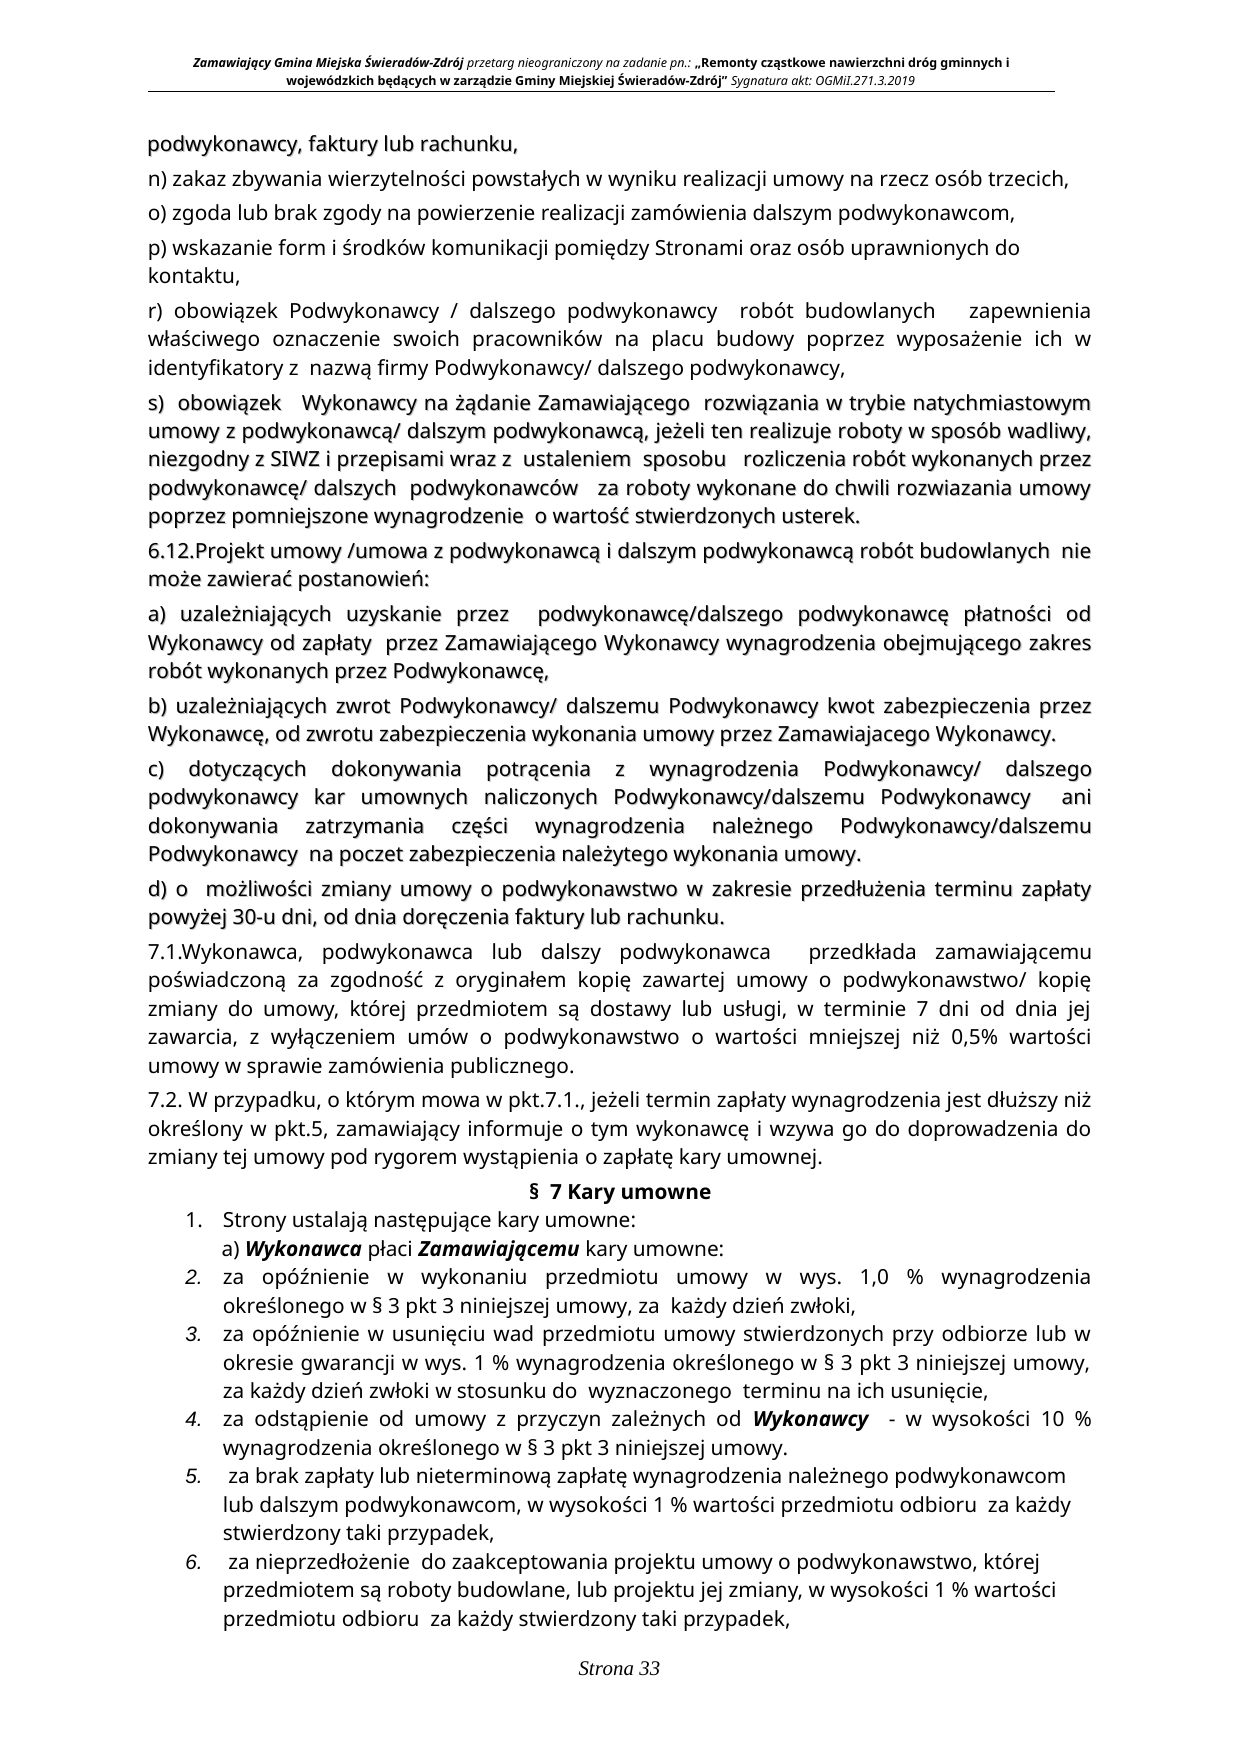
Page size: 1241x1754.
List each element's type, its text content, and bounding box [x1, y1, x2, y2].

list za brak zapłaty lub nieterminową zapłatę wynagrodzenia należnego podwykonawcom lub dalszym podwykonawcom, w wysokości 1 % wartości przedmiotu odbioru za każdy stwierdzony taki przypadek, [185, 1461, 1092, 1547]
text 6.12.Projekt umowy /umowa z podwykonawcą i dalszym podwykonawcą robót budowlanych nie może zawierać postanowień: [148, 536, 1092, 593]
text d) o możliwości zmiany umowy o podwykonawstwo w zakresie przedłużenia terminu zapłaty powyżej 30-u dni, od dnia doręczenia faktury lub rachunku. [148, 874, 1092, 931]
text 7.2. W przypadku, o którym mowa w pkt.7.1., jeżeli termin zapłaty wynagrodzenia jest dłuższy niż określony w pkt.5, zamawiający informuje o tym wykonawcę i wzywa go do doprowadzenia do zmiany tej umowy pod rygorem wystąpienia o zapłatę kary umownej. [148, 1086, 1092, 1171]
text 1. Strony ustalają następujące kary umowne: [185, 1206, 1092, 1234]
text a) Wykonawca płaci Zamawiającemu kary umowne: [148, 1234, 1092, 1262]
text p) wskazanie form i środków komunikacji pomiędzy Stronami oraz osób uprawnionych do kontaktu, [148, 233, 1092, 290]
list za odstąpienie od umowy z przyczyn zależnych od Wykonawcy - w wysokości 10 % wynagrodzenia określonego w § 3 pkt 3 niniejszej umowy. [185, 1404, 1092, 1461]
text n) zakaz zbywania wierzytelności powstałych w wyniku realizacji umowy na rzecz osób trzecich, [148, 164, 1092, 192]
text podwykonawcy, faktury lub rachunku, [147, 129, 1092, 157]
text 7.1.Wykonawca, podwykonawca lub dalszy podwykonawca przedkłada zamawiającemu poświadczoną za zgodność z oryginałem kopię zawartej umowy o podwykonawstwo/ kopię zmiany do umowy, której przedmiotem są dostawy lub usługi, w terminie 7 dni od dnia jej zawarcia, z wyłączeniem umów o podwykonawstwo o wartości mniejszej niż 0,5% wartości umowy w sprawie zamówienia publicznego. [148, 937, 1092, 1079]
text s) obowiązek Wykonawcy na żądanie Zamawiającego rozwiązania w trybie natychmiastowym umowy z podwykonawcą/ dalszym podwykonawcą, jeżeli ten realizuje roboty w sposób wadliwy, niezgodny z SIWZ i przepisami wraz z ustaleniem sposobu rozliczenia robót wykonanych przez podwykonawcę/ dalszych podwykonawców za roboty wykonane do chwili rozwiazania umowy poprzez pomniejszone wynagrodzenie o wartość stwierdzonych usterek. [148, 388, 1092, 530]
text a) uzależniających uzyskanie przez podwykonawcę/dalszego podwykonawcę płatności od Wykonawcy od zapłaty przez Zamawiającego Wykonawcy wynagrodzenia obejmującego zakres robót wykonanych przez Podwykonawcę, [148, 599, 1092, 684]
text o) zgoda lub brak zgody na powierzenie realizacji zamówienia dalszym podwykonawcom, [148, 198, 1092, 227]
list za opóźnienie w wykonaniu przedmiotu umowy w wys. 1,0 % wynagrodzenia określonego w § 3 pkt 3 niniejszej umowy, za każdy dzień zwłoki, [185, 1262, 1092, 1319]
list za opóźnienie w usunięciu wad przedmiotu umowy stwierdzonych przy odbiorze lub w okresie gwarancji w wys. 1 % wynagrodzenia określonego w § 3 pkt 3 niniejszej umowy, za każdy dzień zwłoki w stosunku do wyznaczonego terminu na ich usunięcie, [185, 1319, 1092, 1404]
text c) dotyczących dokonywania potrącenia z wynagrodzenia Podwykonawcy/ dalszego podwykonawcy kar umownych naliczonych Podwykonawcy/dalszemu Podwykonawcy ani dokonywania zatrzymania części wynagrodzenia należnego Podwykonawcy/dalszemu Podwykonawcy na poczet zabezpieczenia należytego wykonania umowy. [148, 754, 1092, 868]
list za nieprzedłożenie do zaakceptowania projektu umowy o podwykonawstwo, której przedmiotem są roboty budowlane, lub projektu jej zmiany, w wysokości 1 % wartości przedmiotu odbioru za każdy stwierdzony taki przypadek, [185, 1547, 1092, 1632]
text b) uzależniających zwrot Podwykonawcy/ dalszemu Podwykonawcy kwot zabezpieczenia przez Wykonawcę, od zwrotu zabezpieczenia wykonania umowy przez Zamawiajacego Wykonawcy. [148, 691, 1092, 748]
text r) obowiązek Podwykonawcy / dalszego podwykonawcy robót budowlanych zapewnienia właściwego oznaczenie swoich pracowników na placu budowy poprzez wyposażenie ich w identyfikatory z nazwą firmy Podwykonawcy/ dalszego podwykonawcy, [148, 296, 1092, 381]
text § 7 Kary umowne [148, 1177, 1092, 1206]
